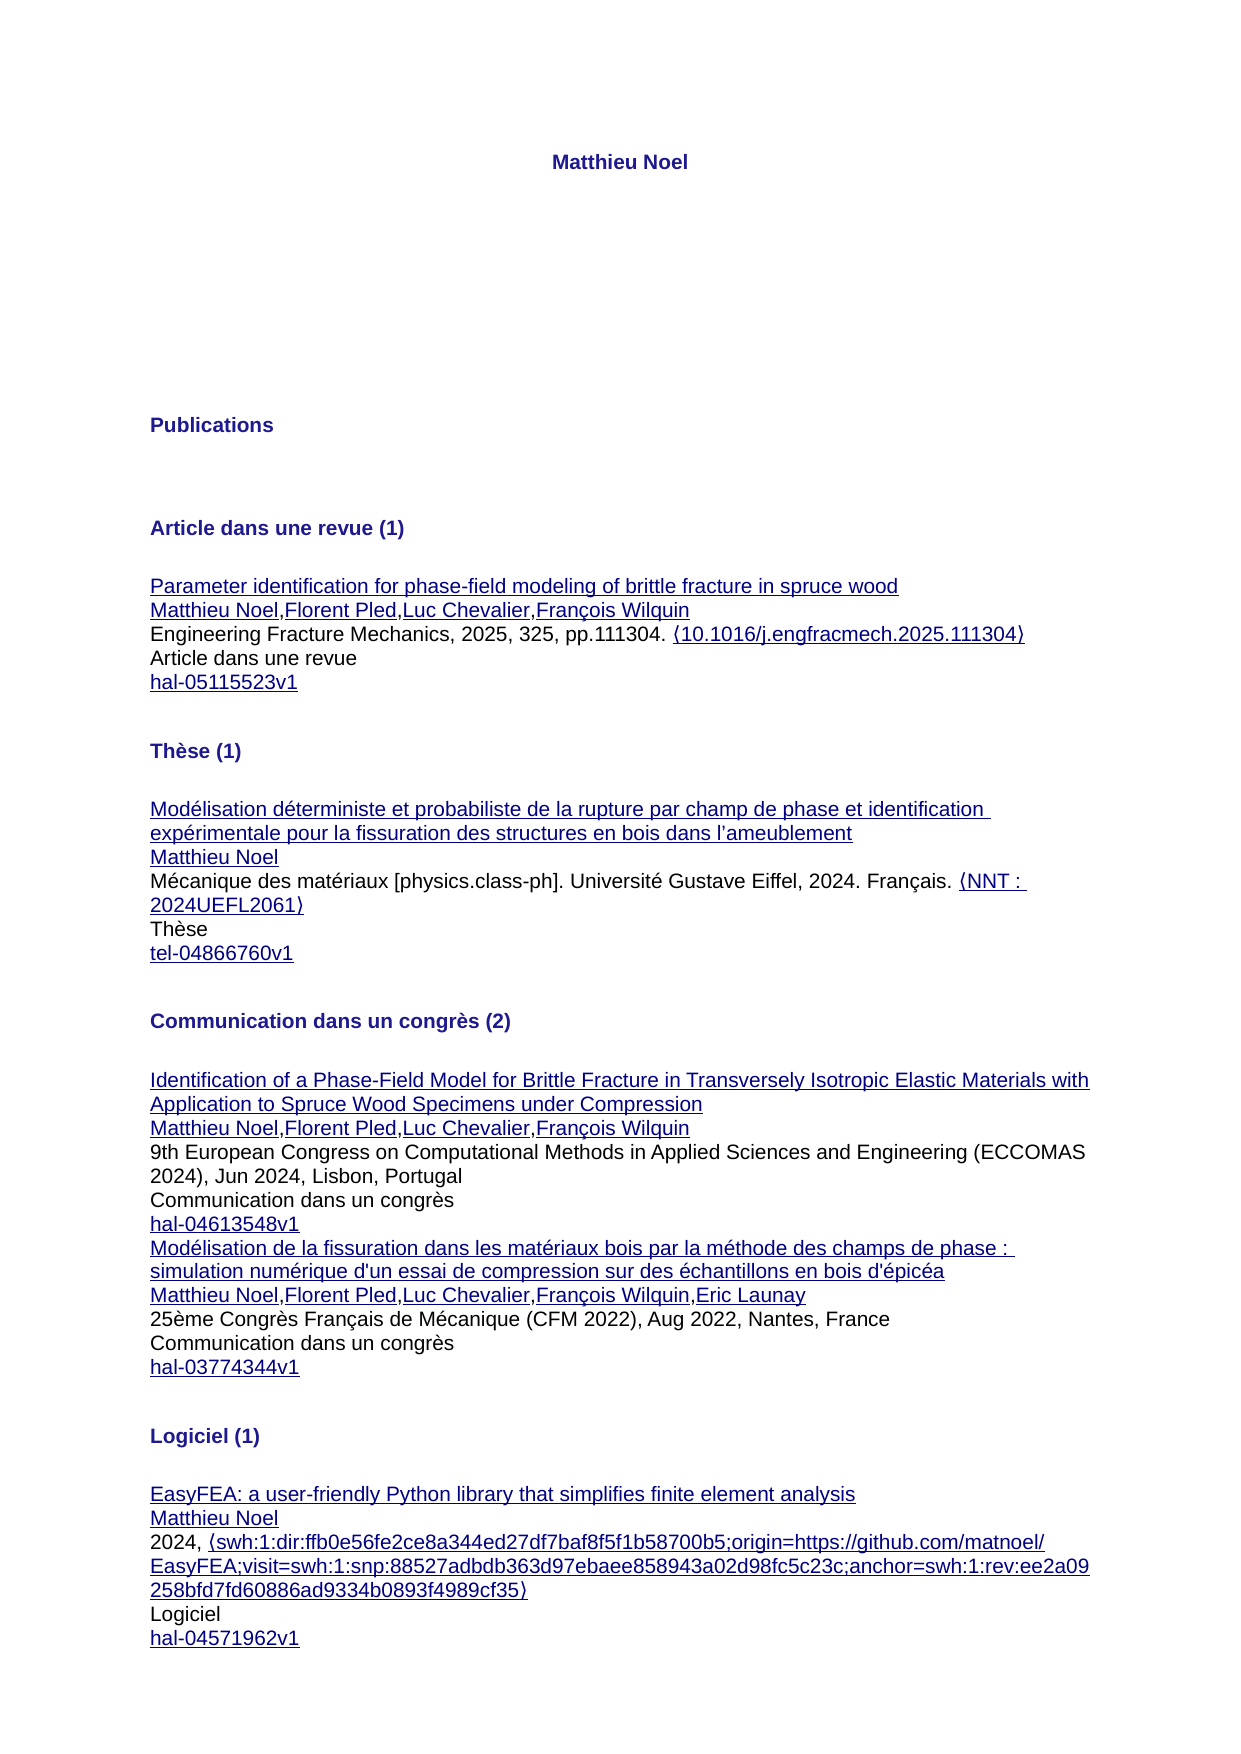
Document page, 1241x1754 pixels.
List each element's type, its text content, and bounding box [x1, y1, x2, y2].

table_header EasyFEA: a user-friendly Python library that simplifies finite element analysis Matthieu Noel 2024, ⟨swh:1:dir:ffb0e56fe2ce8a344ed27df7baf8f5f1b58700b5;origin=https://github.com/matnoel/EasyFEA;visit=swh:1:snp:88527adbdb363d97ebaee858943a02d98fc5c23c;anchor=swh:1:rev:ee2a09 [150, 1482, 1090, 1575]
table_header Application to Spruce Wood Specimens under Compression Matthieu Noel,Florent Pled,Luc Chevalier,François Wilquin 9th European Congress on Computational Methods in Applied Sciences and Engineering (ECCOMAS 2024), Jun 2024, Lisbon, Portugal Communication dans un congrès hal-04613548v1 [150, 1090, 1090, 1235]
table_header Modélisation déterministe et probabiliste de la rupture par champ de phase et identification expérimentale pour la fissuration des structures en bois dans l’ameublement Matthieu Noel Mécanique des matériaux [physics.class-ph]. Université Gustave Eiffel, 2024. Français. ⟨NNT : 2024UEFL2061⟩ Thèse tel-04866760v1 [150, 797, 1090, 964]
table_cell Modélisation de la fissuration dans les matériaux bois par la méthode des champs de phase : simulation numérique d'un essai de compression sur des échantillons en bois d'épicéa Matthieu Noel,Florent Pled,Luc Chevalier,François Wilquin,Eric Launay 25ème Congrès Français de Mécanique (CFM 2022), Aug 2022, Nantes, France Communication dans un congrès hal-03774344v1 [150, 1235, 1090, 1379]
table_header Parameter identification for phase-field modeling of brittle fracture in spruce wood Matthieu Noel,Florent Pled,Luc Chevalier,François Wilquin Engineering Fracture Mechanics, 2025, 325, pp.111304. ⟨10.1016/j.engfracmech.2025.111304⟩ Article dans une revue hal-05115523v1 [150, 574, 1090, 694]
subtitle Thèse (1) [150, 738, 1090, 762]
subtitle Communication dans un congrès (2) [150, 1009, 1090, 1033]
subtitle Publications [150, 412, 1090, 436]
subtitle Article dans une revue (1) [150, 516, 1090, 539]
table_header Identification of a Phase-Field Model for Brittle Fracture in Transversely Isotropic Elastic Materials with [150, 1068, 1090, 1089]
subtitle Matthieu Noel [150, 150, 1090, 174]
subtitle Logiciel (1) [150, 1424, 1090, 1448]
table_header 258bfd7fd60886ad9334b0893f4989cf35⟩ Logiciel hal-04571962v1 [150, 1576, 1090, 1650]
